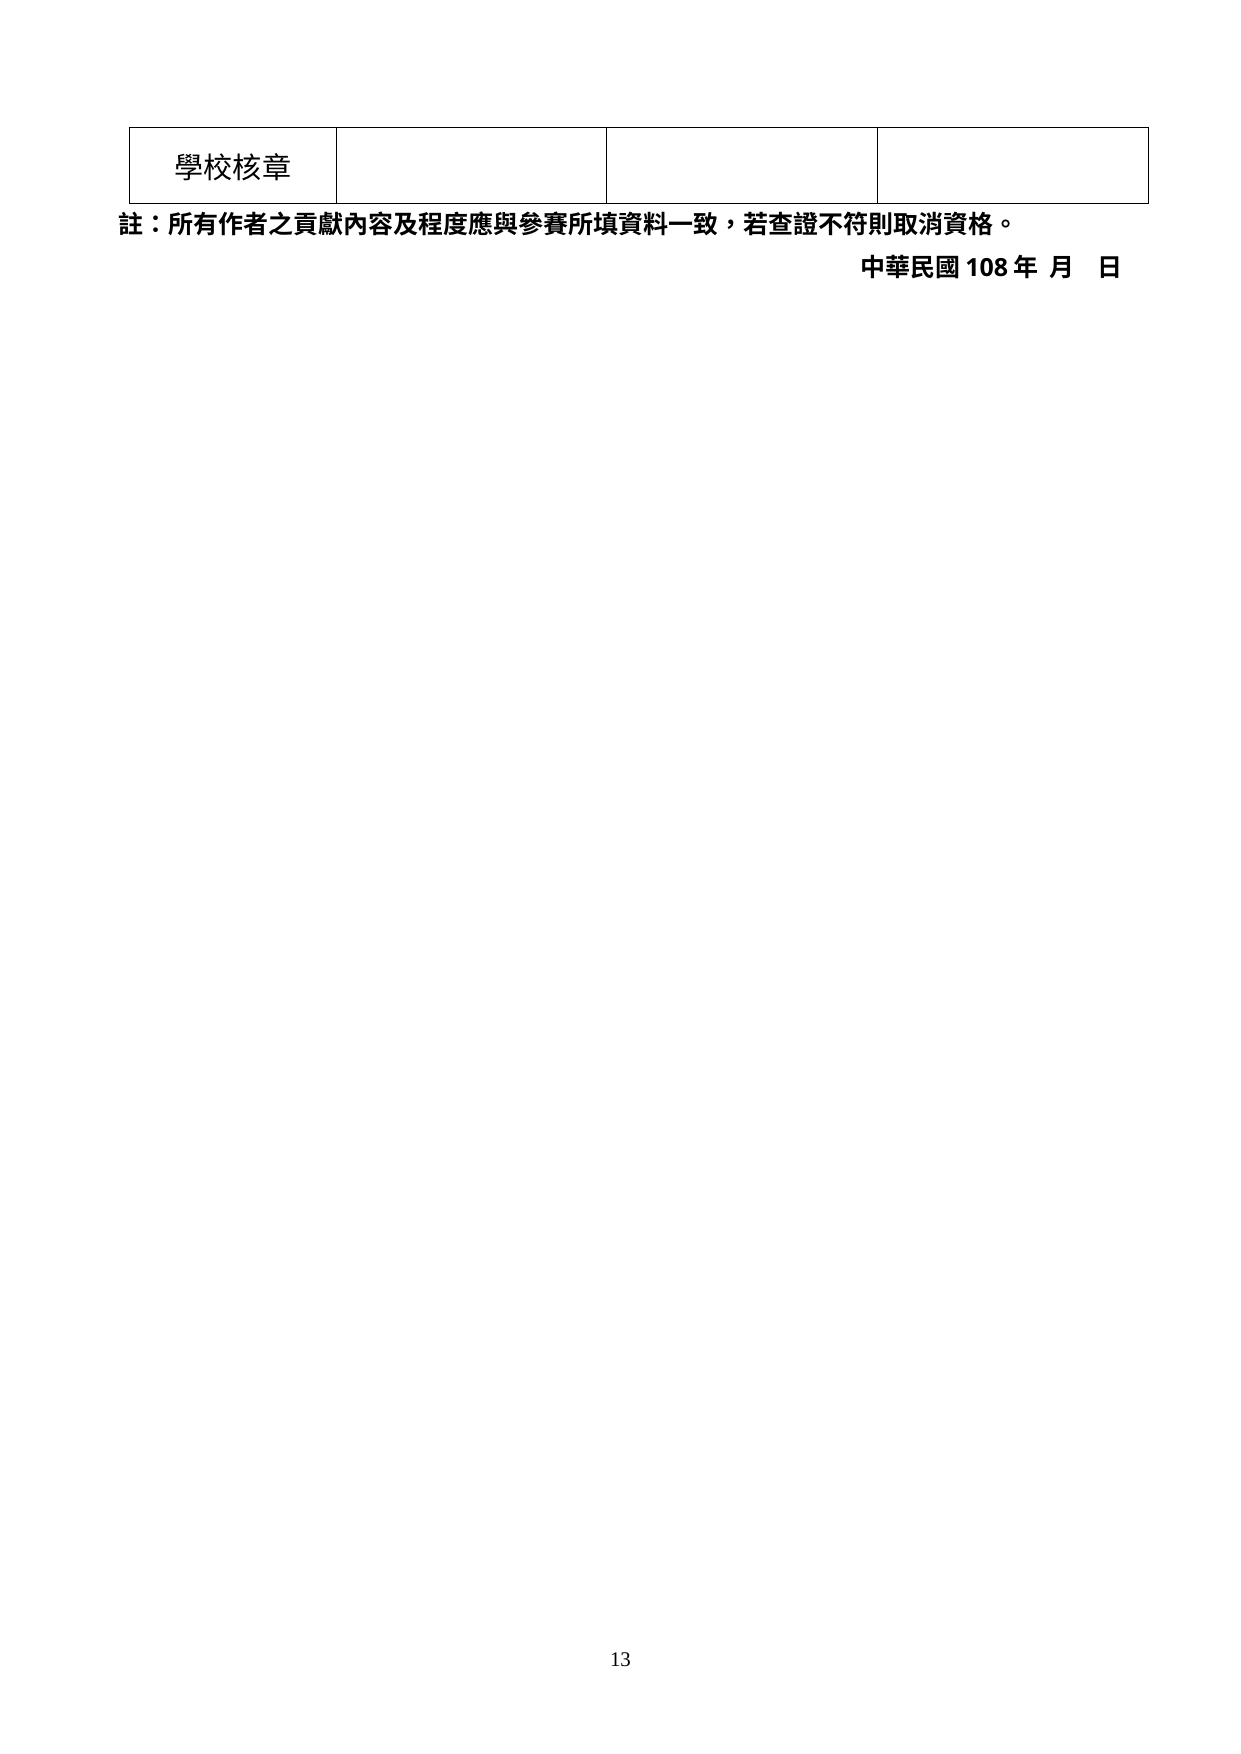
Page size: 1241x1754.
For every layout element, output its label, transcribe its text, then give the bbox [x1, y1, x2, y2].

table_cell [878, 128, 1148, 203]
text 註：所有作者之貢獻內容及程度應與參賽所填資料一致，若查證不符則取消資格。 [118, 204, 1122, 240]
text 中華民國108年 月 日 [81, 248, 1122, 284]
table_cell [337, 128, 606, 203]
table_cell [607, 128, 877, 203]
table_cell 學校核章 [130, 128, 336, 203]
